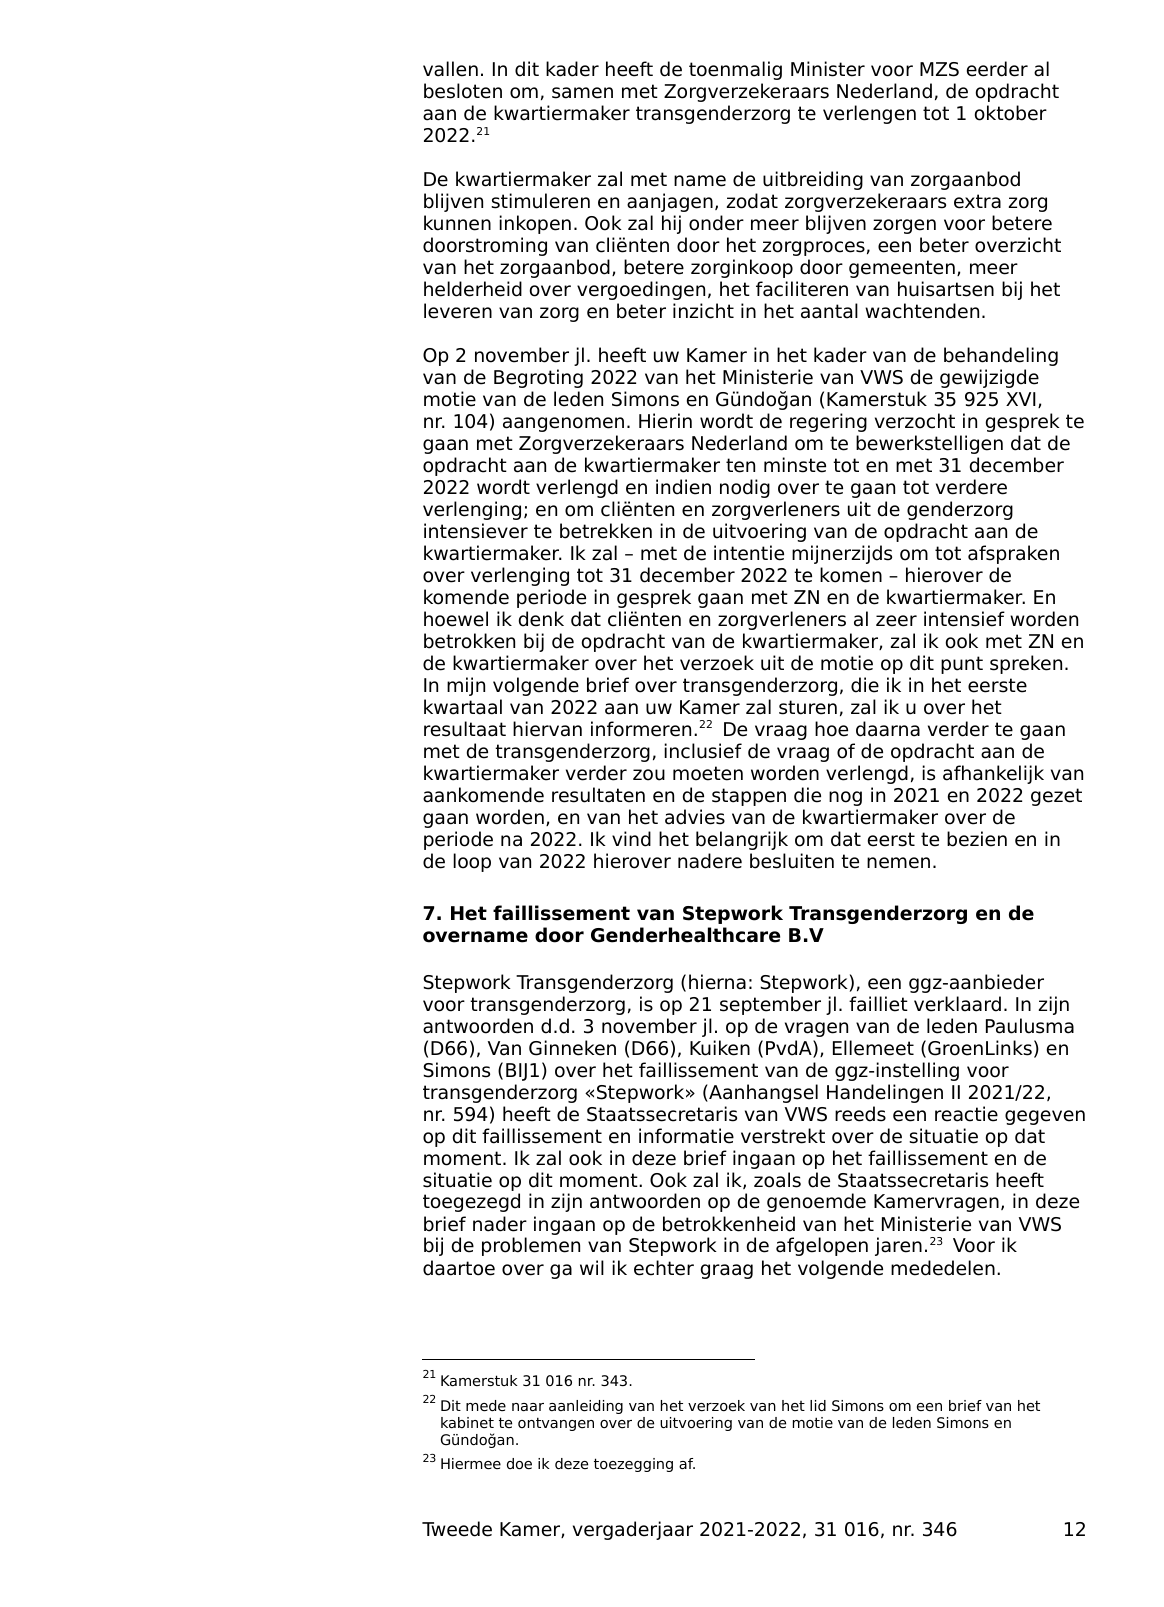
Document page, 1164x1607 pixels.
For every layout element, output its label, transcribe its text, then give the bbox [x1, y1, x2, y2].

text Stepwork Transgenderzorg (hierna: Stepwork), een ggz-aanbieder voor transgenderzorg, is op 21 september jl. failliet verklaard. In zijn antwoorden d.d. 3 november jl. op de vragen van de leden Paulusma (D66), Van Ginneken (D66), Kuiken (PvdA), Ellemeet (GroenLinks) en Simons (BIJ1) over het faillissement van de ggz-instelling voor transgenderzorg «Stepwork» (Aanhangsel Handelingen II 2021/22, nr. 594) heeft de Staatssecretaris van VWS reeds een reactie gegeven op dit faillissement en informatie verstrekt over de situatie op dat moment. Ik zal ook in deze brief ingaan op het faillissement en de situatie op dit moment. Ook zal ik, zoals de Staatssecretaris heeft toegezegd in zijn antwoorden op de genoemde Kamervragen, in deze brief nader ingaan op de betrokkenheid van het Ministerie van VWS bij de problemen van Stepwork in de afgelopen jaren. Voor ik daartoe over ga wil ik echter graag het volgende mededelen. [422, 972, 1087, 1279]
subtitle 7. Het faillissement van Stepwork Transgenderzorg en de overname door Genderhealthcare B.V [422, 903, 1087, 947]
text De kwartiermaker zal met name de uitbreiding van zorgaanbod blijven stimuleren en aanjagen, zodat zorgverzekeraars extra zorg kunnen inkopen. Ook zal hij onder meer blijven zorgen voor betere doorstroming van cliënten door het zorgproces, een beter overzicht van het zorgaanbod, betere zorginkoop door gemeenten, meer helderheid over vergoedingen, het faciliteren van huisartsen bij het leveren van zorg en beter inzicht in het aantal wachtenden. [422, 169, 1087, 323]
text Hiermee doe ik deze toezegging af. [422, 1452, 1087, 1474]
text Op 2 november jl. heeft uw Kamer in het kader van de behandeling van de Begroting 2022 van het Ministerie van VWS de gewijzigde motie van de leden Simons en Gündoğan (Kamerstuk 35 925 XVI, nr. 104) aangenomen. Hierin wordt de regering verzocht in gesprek te gaan met Zorgverzekeraars Nederland om te bewerkstelligen dat de opdracht aan de kwartiermaker ten minste tot en met 31 december 2022 wordt verlengd en indien nodig over te gaan tot verdere verlenging; en om cliënten en zorgverleners uit de genderzorg intensiever te betrekken in de uitvoering van de opdracht aan de kwartiermaker. Ik zal – met de intentie mijnerzijds om tot afspraken over verlenging tot 31 december 2022 te komen – hierover de komende periode in gesprek gaan met ZN en de kwartiermaker. En hoewel ik denk dat cliënten en zorgverleners al zeer intensief worden betrokken bij de opdracht van de kwartiermaker, zal ik ook met ZN en de kwartiermaker over het verzoek uit de motie op dit punt spreken. In mijn volgende brief over transgenderzorg, die ik in het eerste kwartaal van 2022 aan uw Kamer zal sturen, zal ik u over het resultaat hiervan informeren. De vraag hoe daarna verder te gaan met de transgenderzorg, inclusief de vraag of de opdracht aan de kwartiermaker verder zou moeten worden verlengd, is afhankelijk van aankomende resultaten en de stappen die nog in 2021 en 2022 gezet gaan worden, en van het advies van de kwartiermaker over de periode na 2022. Ik vind het belangrijk om dat eerst te bezien en in de loop van 2022 hierover nadere besluiten te nemen. [422, 345, 1087, 873]
text Kamerstuk 31 016 nr. 343. [422, 1368, 1087, 1391]
text vallen. In dit kader heeft de toenmalig Minister voor MZS eerder al besloten om, samen met Zorgverzekeraars Nederland, de opdracht aan de kwartiermaker transgenderzorg te verlengen tot 1 oktober 2022. [422, 59, 1087, 147]
text Dit mede naar aanleiding van het verzoek van het lid Simons om een brief van het kabinet te ontvangen over de uitvoering van de motie van de leden Simons en Gündoğan. [422, 1393, 1087, 1449]
